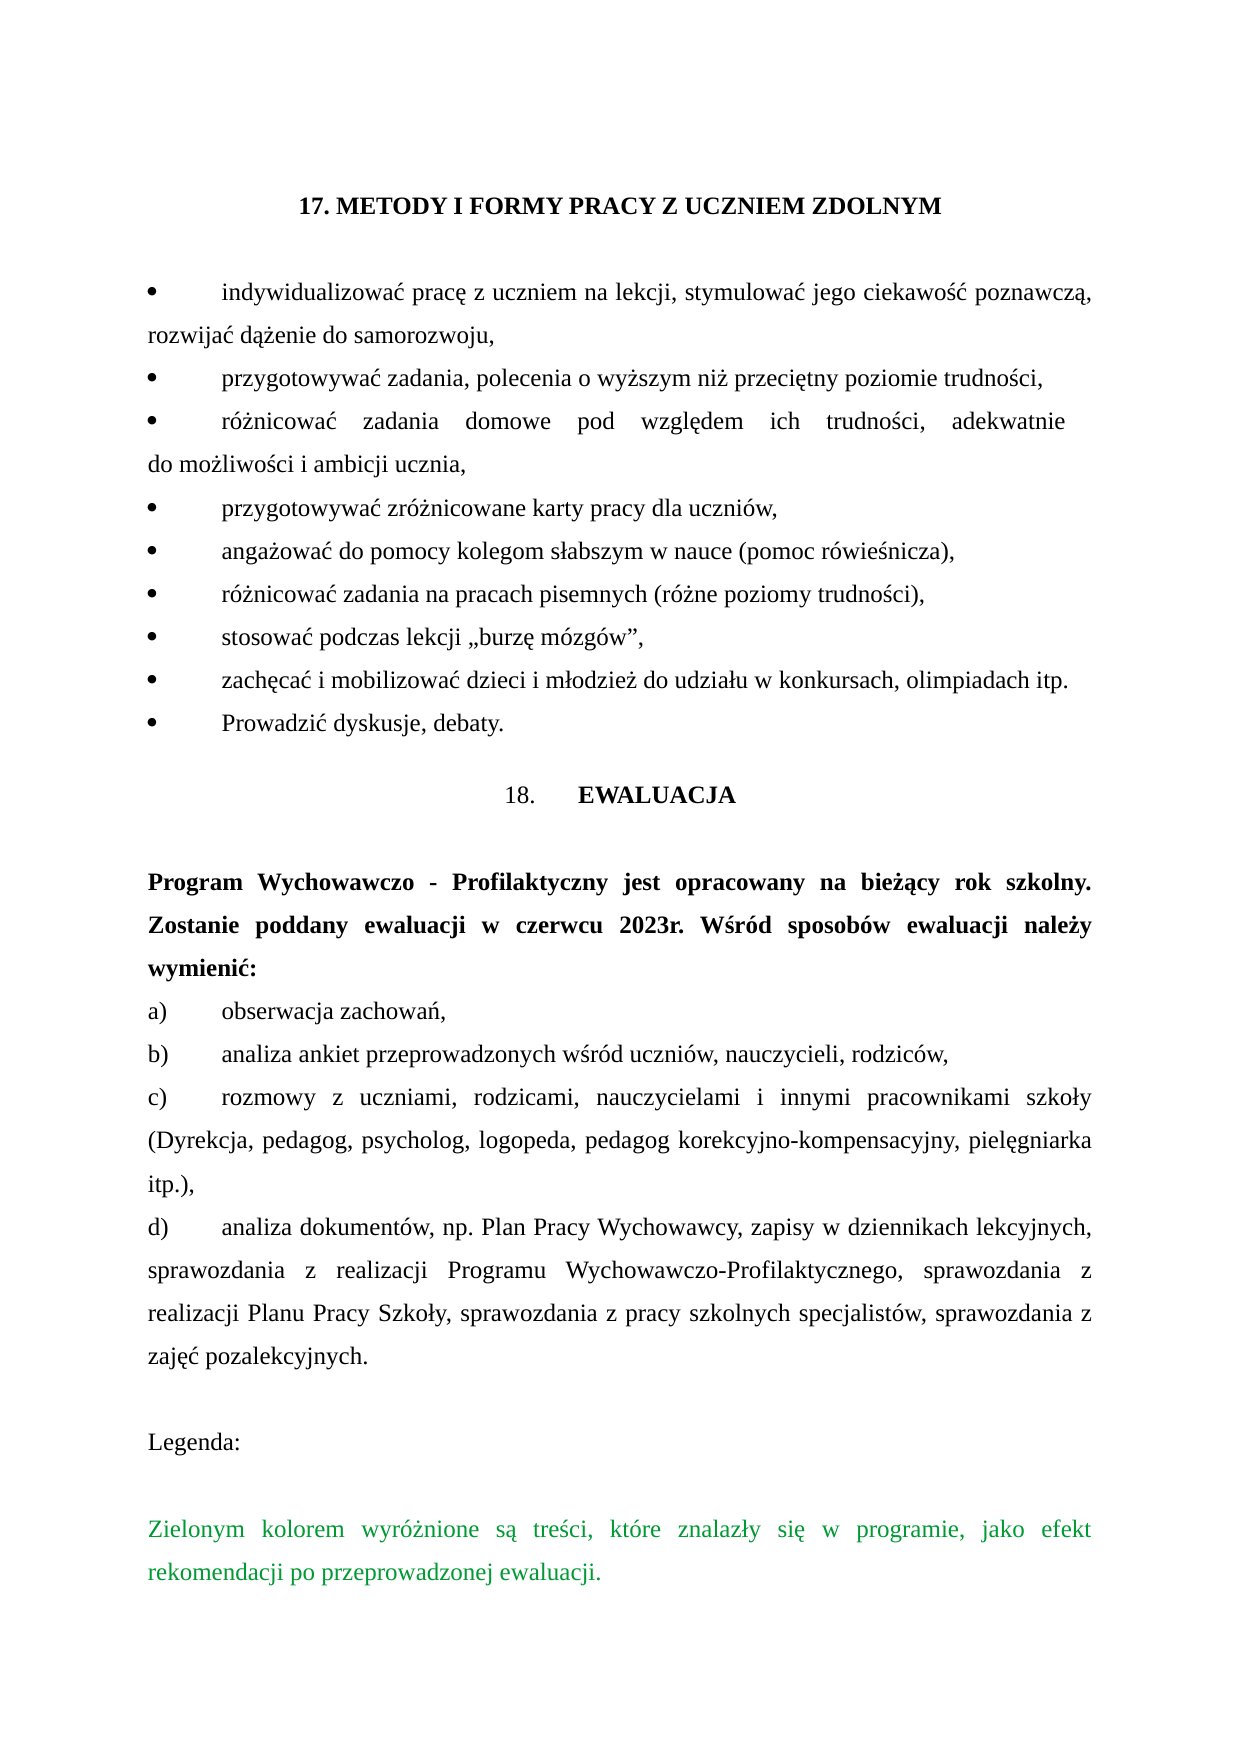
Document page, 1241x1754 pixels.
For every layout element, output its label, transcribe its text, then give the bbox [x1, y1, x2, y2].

list rozmowy z uczniami, rodzicami, nauczycielami i innymi pracownikami szkoły (Dyrekcja, pedagog, psycholog, logopeda, pedagog korekcyjno-kompensacyjny, pielęgniarka itp.), [148, 1082, 1093, 1197]
list przygotowywać zróżnicowane karty pracy dla uczniów, [148, 493, 1093, 521]
text Program Wychowawczo - Profilaktyczny jest opracowany na bieżący rok szkolny. Zostanie poddany ewaluacji w czerwcu 2023r. Wśród sposobów ewaluacji należy wymienić: [148, 867, 1093, 982]
list stosować podczas lekcji „burzę mózgów”, [148, 622, 1093, 651]
text Legenda: [148, 1427, 1093, 1456]
list analiza ankiet przeprowadzonych wśród uczniów, nauczycieli, rodziców, [148, 1039, 1093, 1068]
text Zielonym kolorem wyróżnione są treści, które znalazły się w programie, jako efekt rekomendacji po przeprowadzonej ewaluacji. [148, 1514, 1093, 1586]
list angażować do pomocy kolegom słabszym w nauce (pomoc rówieśnicza), [148, 536, 1093, 564]
list obserwacja zachowań, [148, 996, 1093, 1025]
list zachęcać i mobilizować dzieci i młodzież do udziału w konkursach, olimpiadach itp. [148, 665, 1093, 694]
list Prowadzić dyskusje, debaty. [148, 708, 1093, 737]
list indywidualizować pracę z uczniem na lekcji, stymulować jego ciekawość poznawczą, rozwijać dążenie do samorozwoju, [148, 277, 1093, 349]
list przygotowywać zadania, polecenia o wyższym niż przeciętny poziomie trudności, [148, 363, 1093, 392]
list analiza dokumentów, np. Plan Pracy Wychowawcy, zapisy w dziennikach lekcyjnych, sprawozdania z realizacji Programu Wychowawczo-Profilaktycznego, sprawozdania z realizacji Planu Pracy Szkoły, sprawozdania z pracy szkolnych specjalistów, sprawozdania z zajęć pozalekcyjnych. [148, 1212, 1093, 1370]
list różnicować zadania domowe pod względem ich trudności, adekwatnie do możliwości i ambicji ucznia, [148, 406, 1093, 478]
text 17. METODY I FORMY PRACY Z UCZNIEM ZDOLNYM [148, 191, 1093, 219]
list różnicować zadania na pracach pisemnych (różne poziomy trudności), [148, 579, 1093, 608]
list EWALUACJA [148, 781, 1093, 809]
